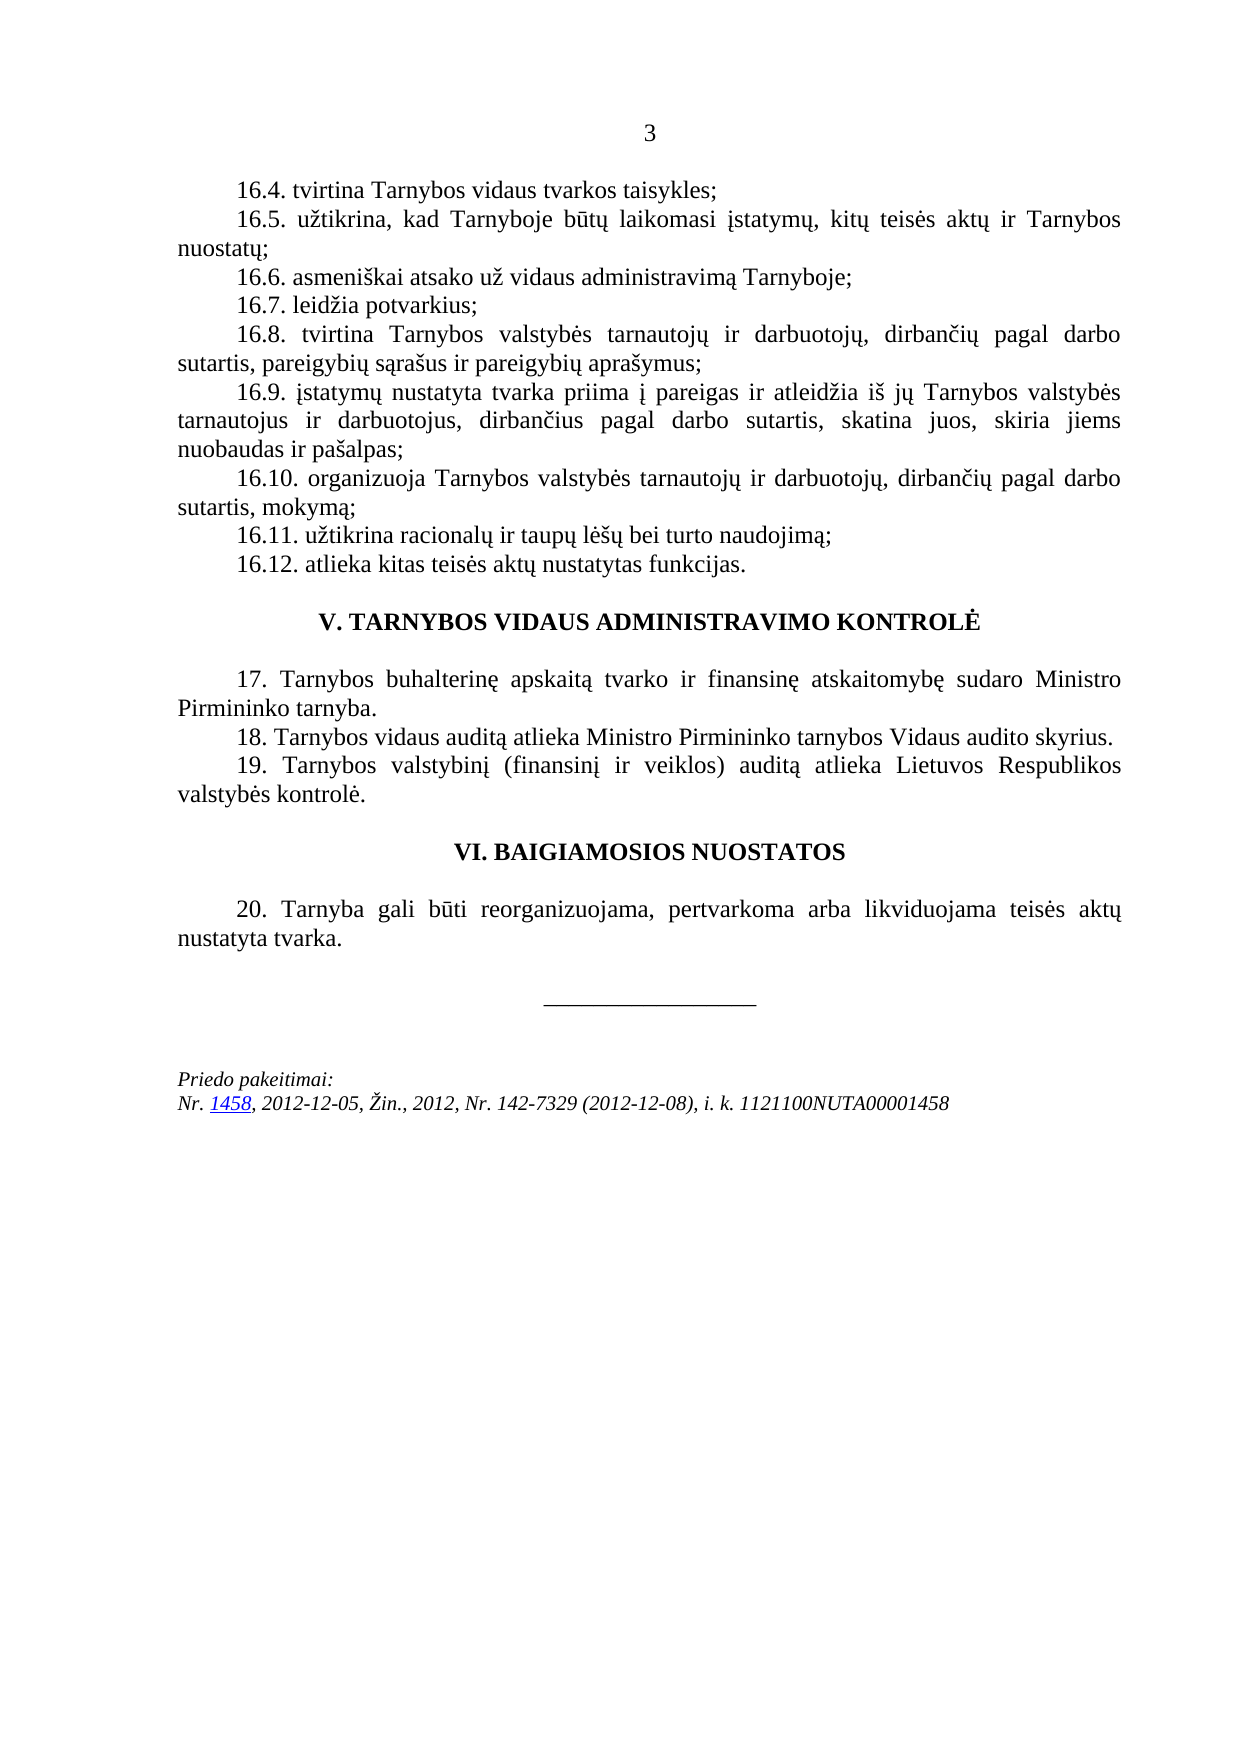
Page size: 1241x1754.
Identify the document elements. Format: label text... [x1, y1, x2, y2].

text V. TARNYBOS VIDAUS ADMINISTRAVIMO KONTROLĖ [177, 607, 1122, 636]
text 16.4. tvirtina Tarnybos vidaus tvarkos taisykles; [177, 176, 1122, 204]
text VI. BAIGIAMOSIOS NUOSTATOS [177, 837, 1122, 866]
text 17. Tarnybos buhalterinę apskaitą tvarko ir finansinę atskaitomybę sudaro Ministro Pirmininko tarnyba. [177, 664, 1122, 722]
text 16.10. organizuoja Tarnybos valstybės tarnautojų ir darbuotojų, dirbančių pagal darbo sutartis, mokymą; [177, 463, 1122, 521]
text 16.11. užtikrina racionalų ir taupų lėšų bei turto naudojimą; [177, 521, 1122, 549]
text Priedo pakeitimai: [177, 1067, 1122, 1091]
text _________________ [177, 981, 1122, 1009]
text 16.7. leidžia potvarkius; [177, 291, 1122, 319]
text 20. Tarnyba gali būti reorganizuojama, pertvarkoma arba likviduojama teisės aktų nustatyta tvarka. [177, 894, 1122, 952]
text 19. Tarnybos valstybinį (finansinį ir veiklos) auditą atlieka Lietuvos Respublikos valstybės kontrolė. [177, 751, 1122, 808]
text 16.8. tvirtina Tarnybos valstybės tarnautojų ir darbuotojų, dirbančių pagal darbo sutartis, pareigybių sąrašus ir pareigybių aprašymus; [177, 319, 1122, 377]
text 16.12. atlieka kitas teisės aktų nustatytas funkcijas. [177, 549, 1122, 578]
text 16.9. įstatymų nustatyta tvarka priima į pareigas ir atleidžia iš jų Tarnybos valstybės tarnautojus ir darbuotojus, dirbančius pagal darbo sutartis, skatina juos, skiria jiems nuobaudas ir pašalpas; [177, 377, 1122, 463]
text Nr. 1458, 2012-12-05, Žin., 2012, Nr. 142-7329 (2012-12-08), i. k. 1121100NUTA00001458 [177, 1091, 1122, 1115]
text 16.5. užtikrina, kad Tarnyboje būtų laikomasi įstatymų, kitų teisės aktų ir Tarnybos nuostatų; [177, 204, 1122, 262]
text 18. Tarnybos vidaus auditą atlieka Ministro Pirmininko tarnybos Vidaus audito skyrius. [177, 722, 1122, 751]
text 16.6. asmeniškai atsako už vidaus administravimą Tarnyboje; [177, 262, 1122, 291]
